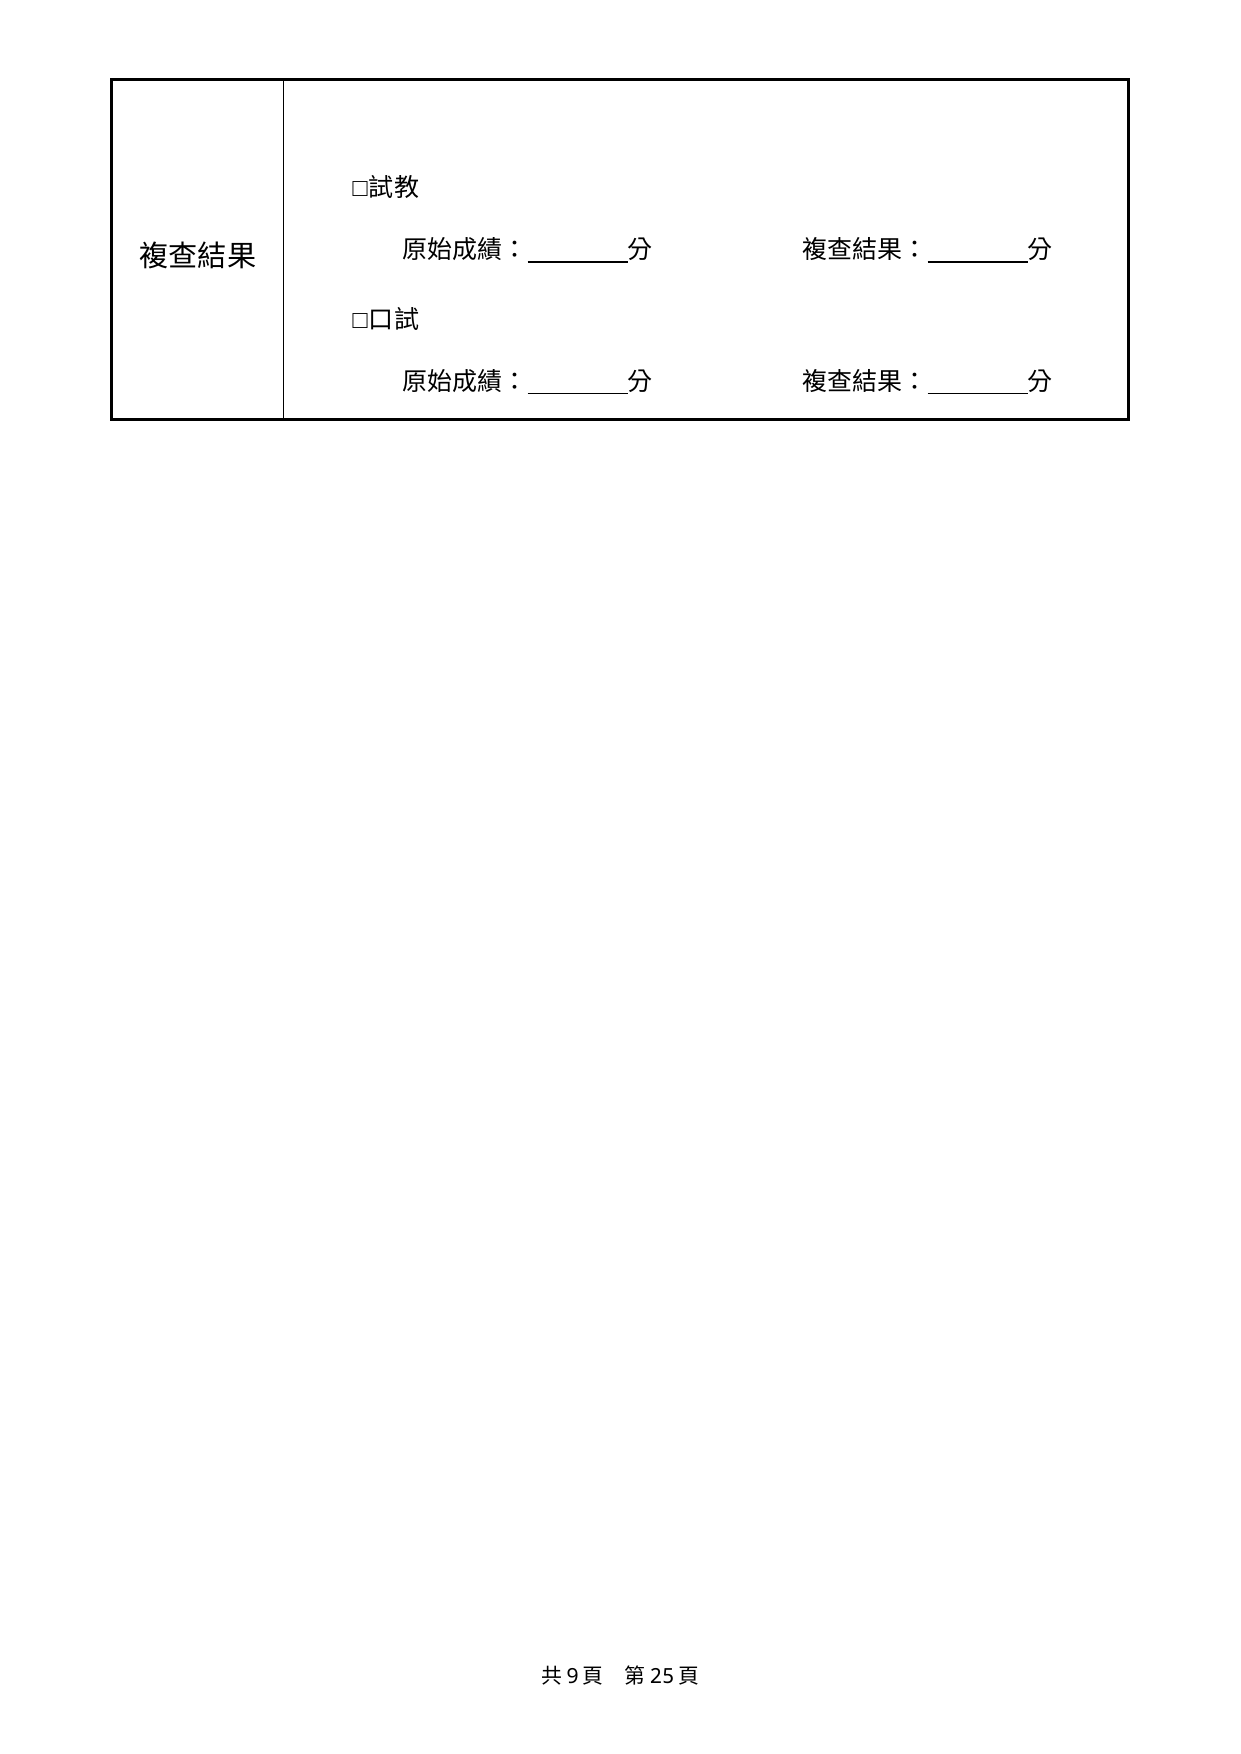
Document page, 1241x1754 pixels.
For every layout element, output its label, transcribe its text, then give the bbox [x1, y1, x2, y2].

table_cell 複查結果 [113, 81, 283, 418]
table_cell □試教 原始成績： 分 複查結果： 分 □口試 原始成績： 分 複查結果： 分 [284, 81, 1127, 418]
